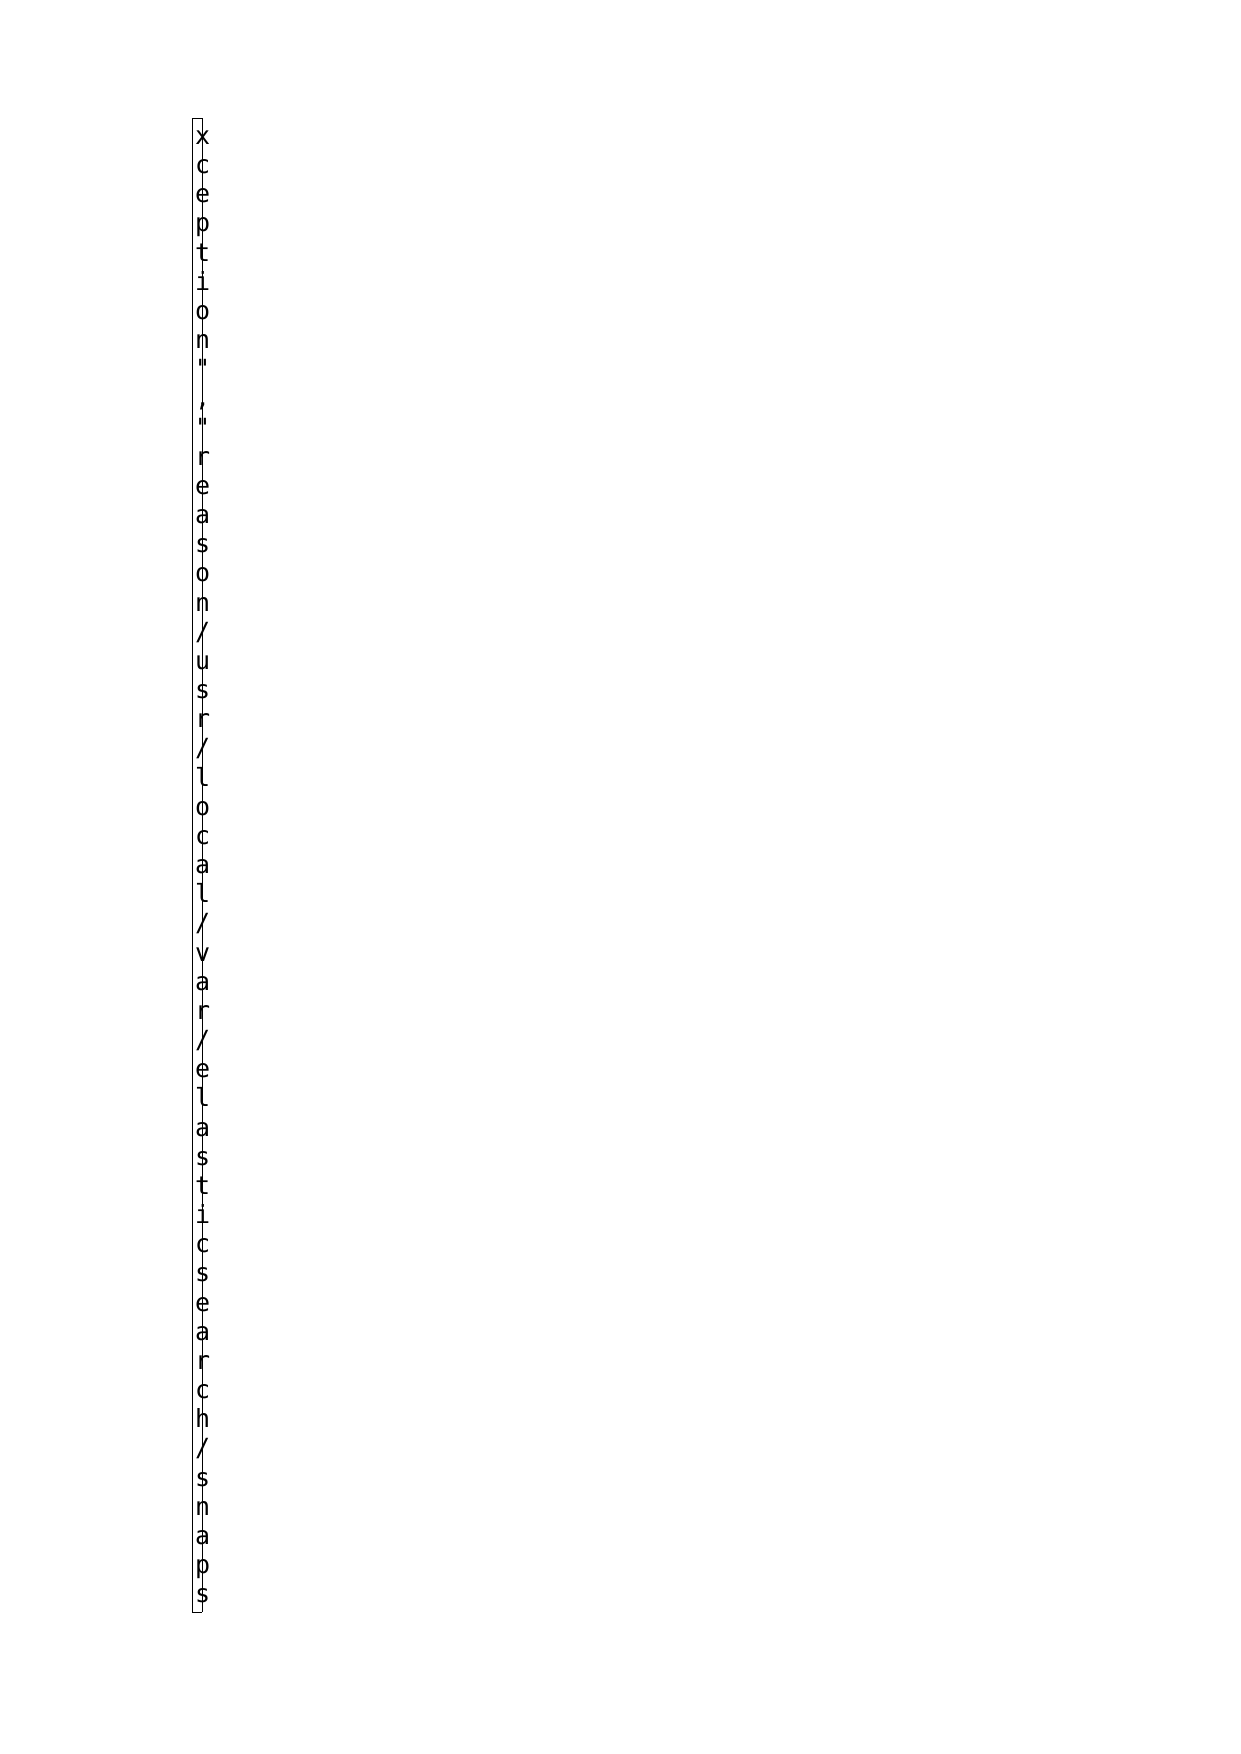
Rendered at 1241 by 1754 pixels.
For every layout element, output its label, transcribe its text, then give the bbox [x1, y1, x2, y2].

table_header {"type": "no_such_file_exception","reason/usr/local/var/elasticsearch/snapshot/snap-snapshot.dat"} [193, 119, 202, 1612]
